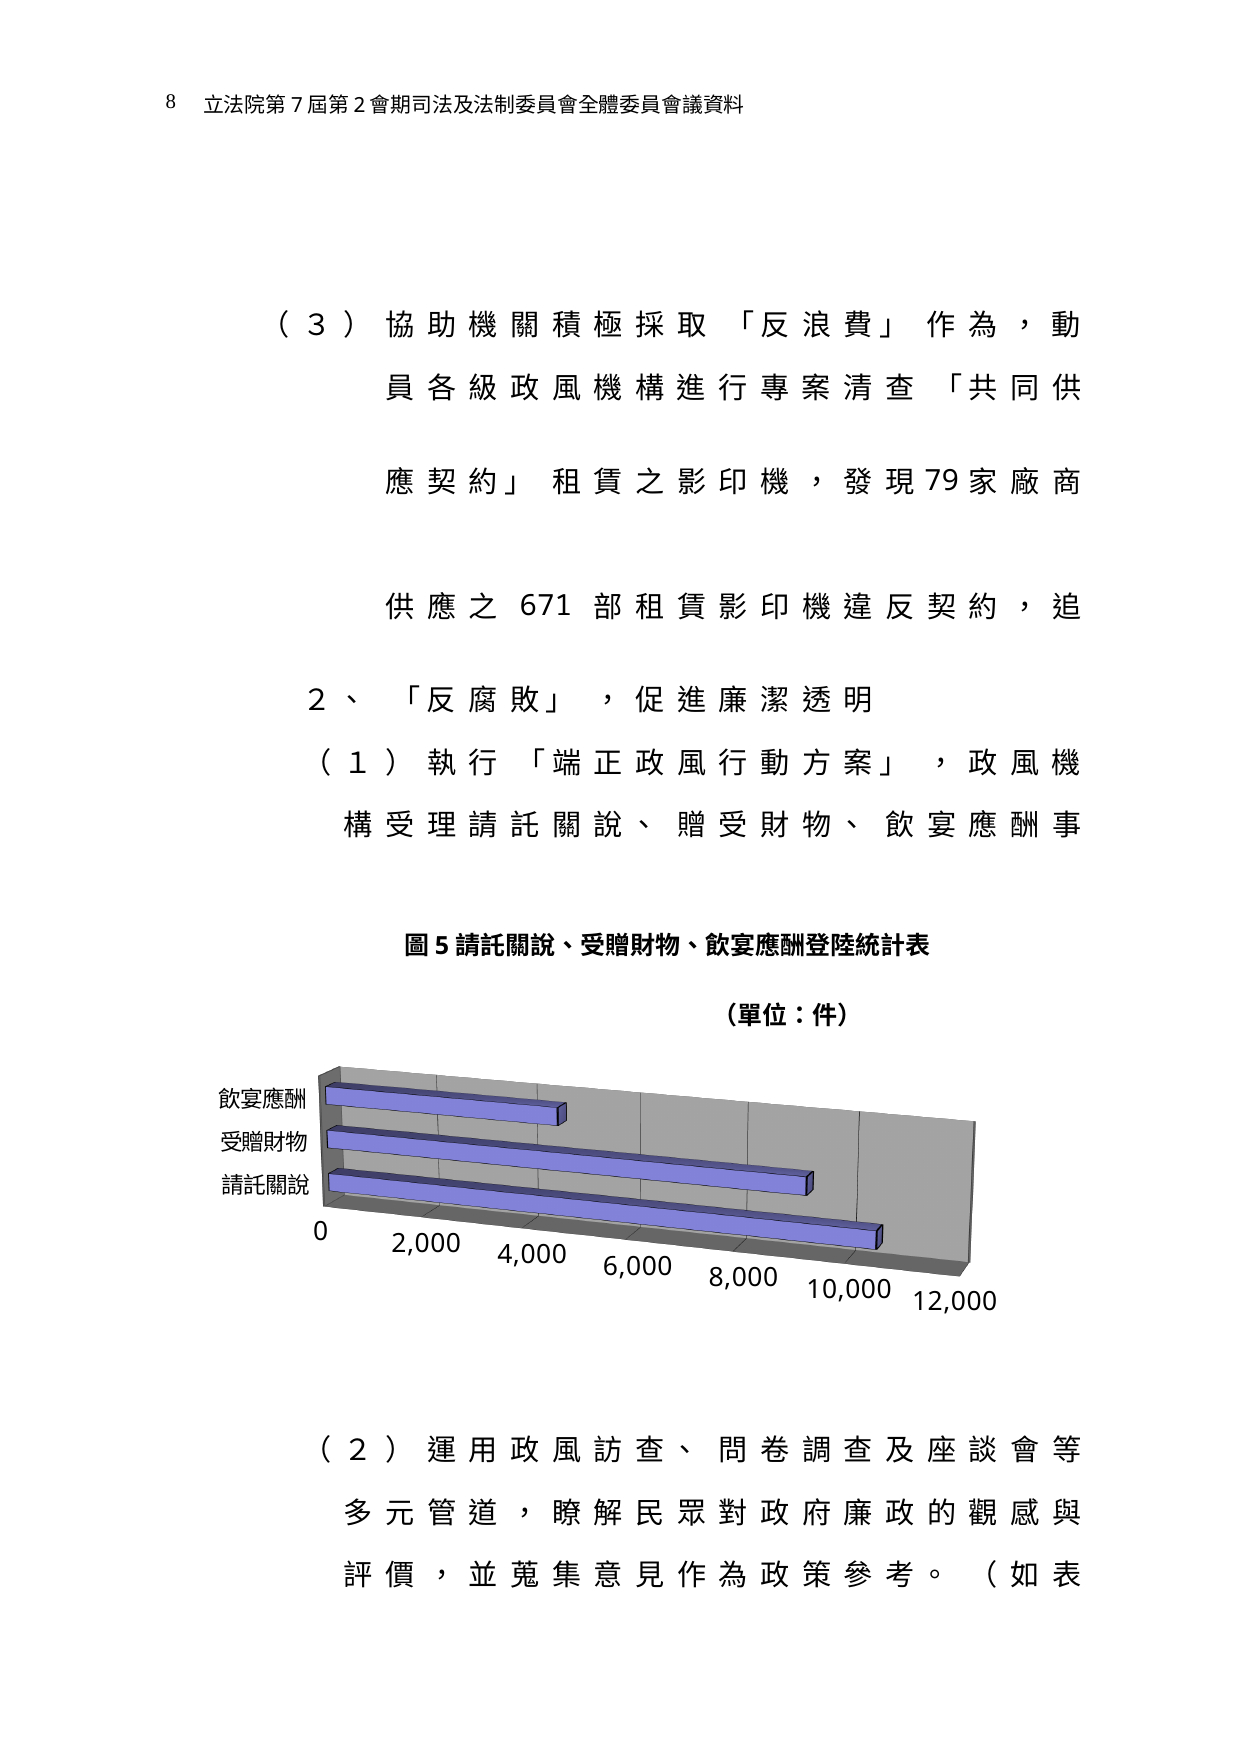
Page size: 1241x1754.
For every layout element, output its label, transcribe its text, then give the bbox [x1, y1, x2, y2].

text 圖5 請託關說、受贈財物、飲宴應酬登陸統計表 [358, 925, 977, 961]
text （１）執行「端正政風行動方案」，政風機構受理請託關說、贈受財物、飲宴應酬事件登錄。（如圖5） [258, 719, 1087, 906]
text ２、「反腐敗」，促進廉潔透明 [258, 656, 1087, 719]
text （單位：件） [358, 996, 977, 1032]
text （２）運用政風訪查、問卷調查及座談會等多元管道，瞭解民眾對政府廉政的觀感與評價，並蒐集意見作為政策參考。（如表 [258, 1406, 1087, 1594]
text （３）協助機關積極採取「反浪費」作為，動員各級政風機構進行專案清查「共同供應契約」租賃之影印機，發現79家廠商供應之671部租賃影印機違反契約，追回溢付款184萬7,200元，發揮興利除弊功能。 [252, 281, 1087, 656]
